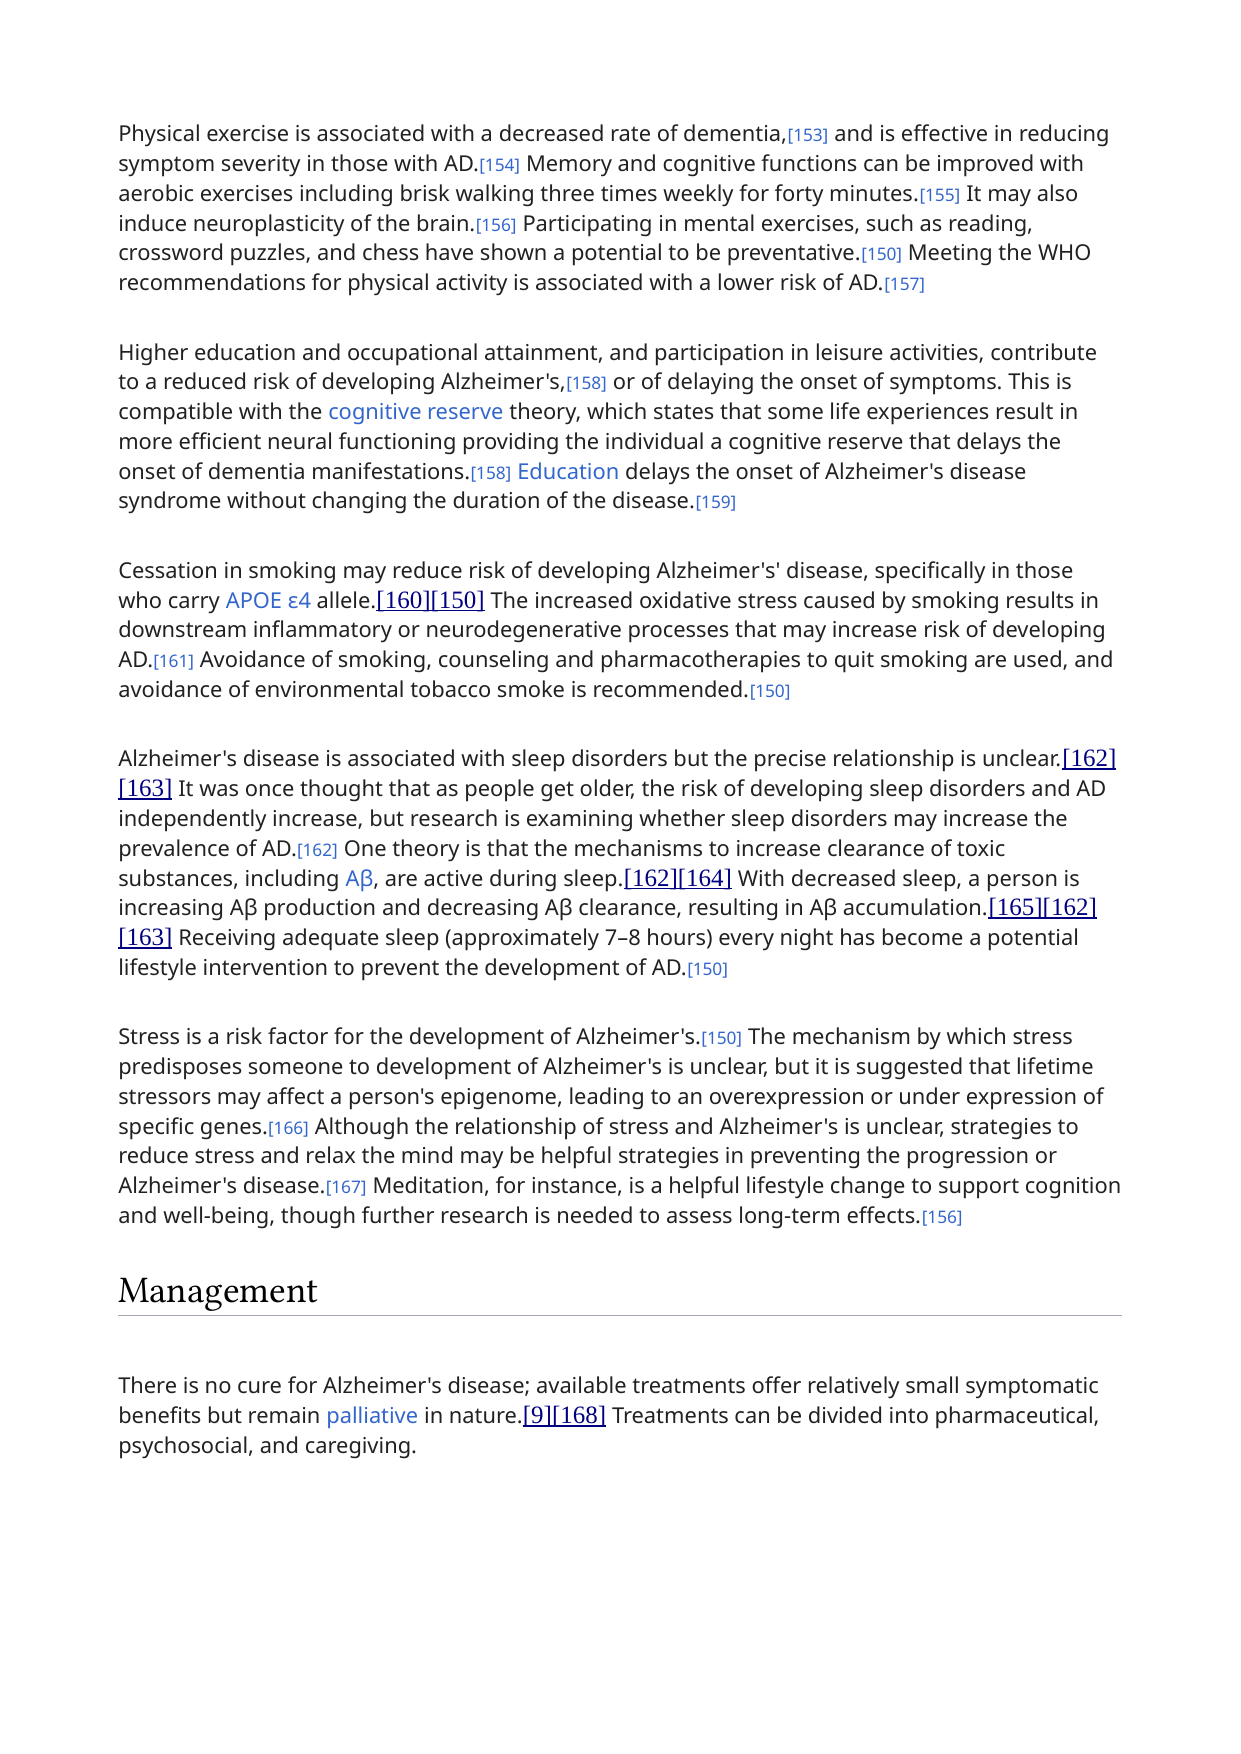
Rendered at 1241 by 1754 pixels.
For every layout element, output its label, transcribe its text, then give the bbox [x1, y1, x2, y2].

text There is no cure for Alzheimer's disease; available treatments offer relatively small symptomatic benefits but remain palliative in nature.[9][168] Treatments can be divided into pharmaceutical, psychosocial, and caregiving. [118, 1370, 1122, 1460]
text Alzheimer's disease is associated with sleep disorders but the precise relationship is unclear.[162][163] It was once thought that as people get older, the risk of developing sleep disorders and AD independently increase, but research is examining whether sleep disorders may increase the prevalence of AD.[162] One theory is that the mechanisms to increase clearance of toxic substances, including Aβ, are active during sleep.[162][164] With decreased sleep, a person is increasing Aβ production and decreasing Aβ clearance, resulting in Aβ accumulation.[165][162][163] Receiving adequate sleep (approximately 7–8 hours) every night has become a potential lifestyle intervention to prevent the development of AD.[150] [118, 743, 1122, 982]
text Stress is a risk factor for the development of Alzheimer's.[150] The mechanism by which stress predisposes someone to development of Alzheimer's is unclear, but it is suggested that lifetime stressors may affect a person's epigenome, leading to an overexpression or under expression of specific genes.[166] Although the relationship of stress and Alzheimer's is unclear, strategies to reduce stress and relax the mind may be helpful strategies in preventing the progression or Alzheimer's disease.[167] Meditation, for instance, is a helpful lifestyle change to support cognition and well-being, though further research is needed to assess long-term effects.[156] [118, 1021, 1122, 1230]
text Cessation in smoking may reduce risk of developing Alzheimer's' disease, specifically in those who carry APOE ɛ4 allele.[160][150] The increased oxidative stress caused by smoking results in downstream inflammatory or neurodegenerative processes that may increase risk of developing AD.[161] Avoidance of smoking, counseling and pharmacotherapies to quit smoking are used, and avoidance of environmental tobacco smoke is recommended.[150] [118, 555, 1122, 704]
text Higher education and occupational attainment, and participation in leisure activities, contribute to a reduced risk of developing Alzheimer's,[158] or of delaying the onset of symptoms. This is compatible with the cognitive reserve theory, which states that some life experiences result in more efficient neural functioning providing the individual a cognitive reserve that delays the onset of dementia manifestations.[158] Education delays the onset of Alzheimer's disease syndrome without changing the duration of the disease.[159] [118, 336, 1122, 515]
text Physical exercise is associated with a decreased rate of dementia,[153] and is effective in reducing symptom severity in those with AD.[154] Memory and cognitive functions can be improved with aerobic exercises including brisk walking three times weekly for forty minutes.[155] It may also induce neuroplasticity of the brain.[156] Participating in mental exercises, such as reading, crossword puzzles, and chess have shown a potential to be preventative.[150] Meeting the WHO recommendations for physical activity is associated with a lower risk of AD.[157] [118, 118, 1122, 297]
subtitle Management [118, 1269, 1122, 1315]
